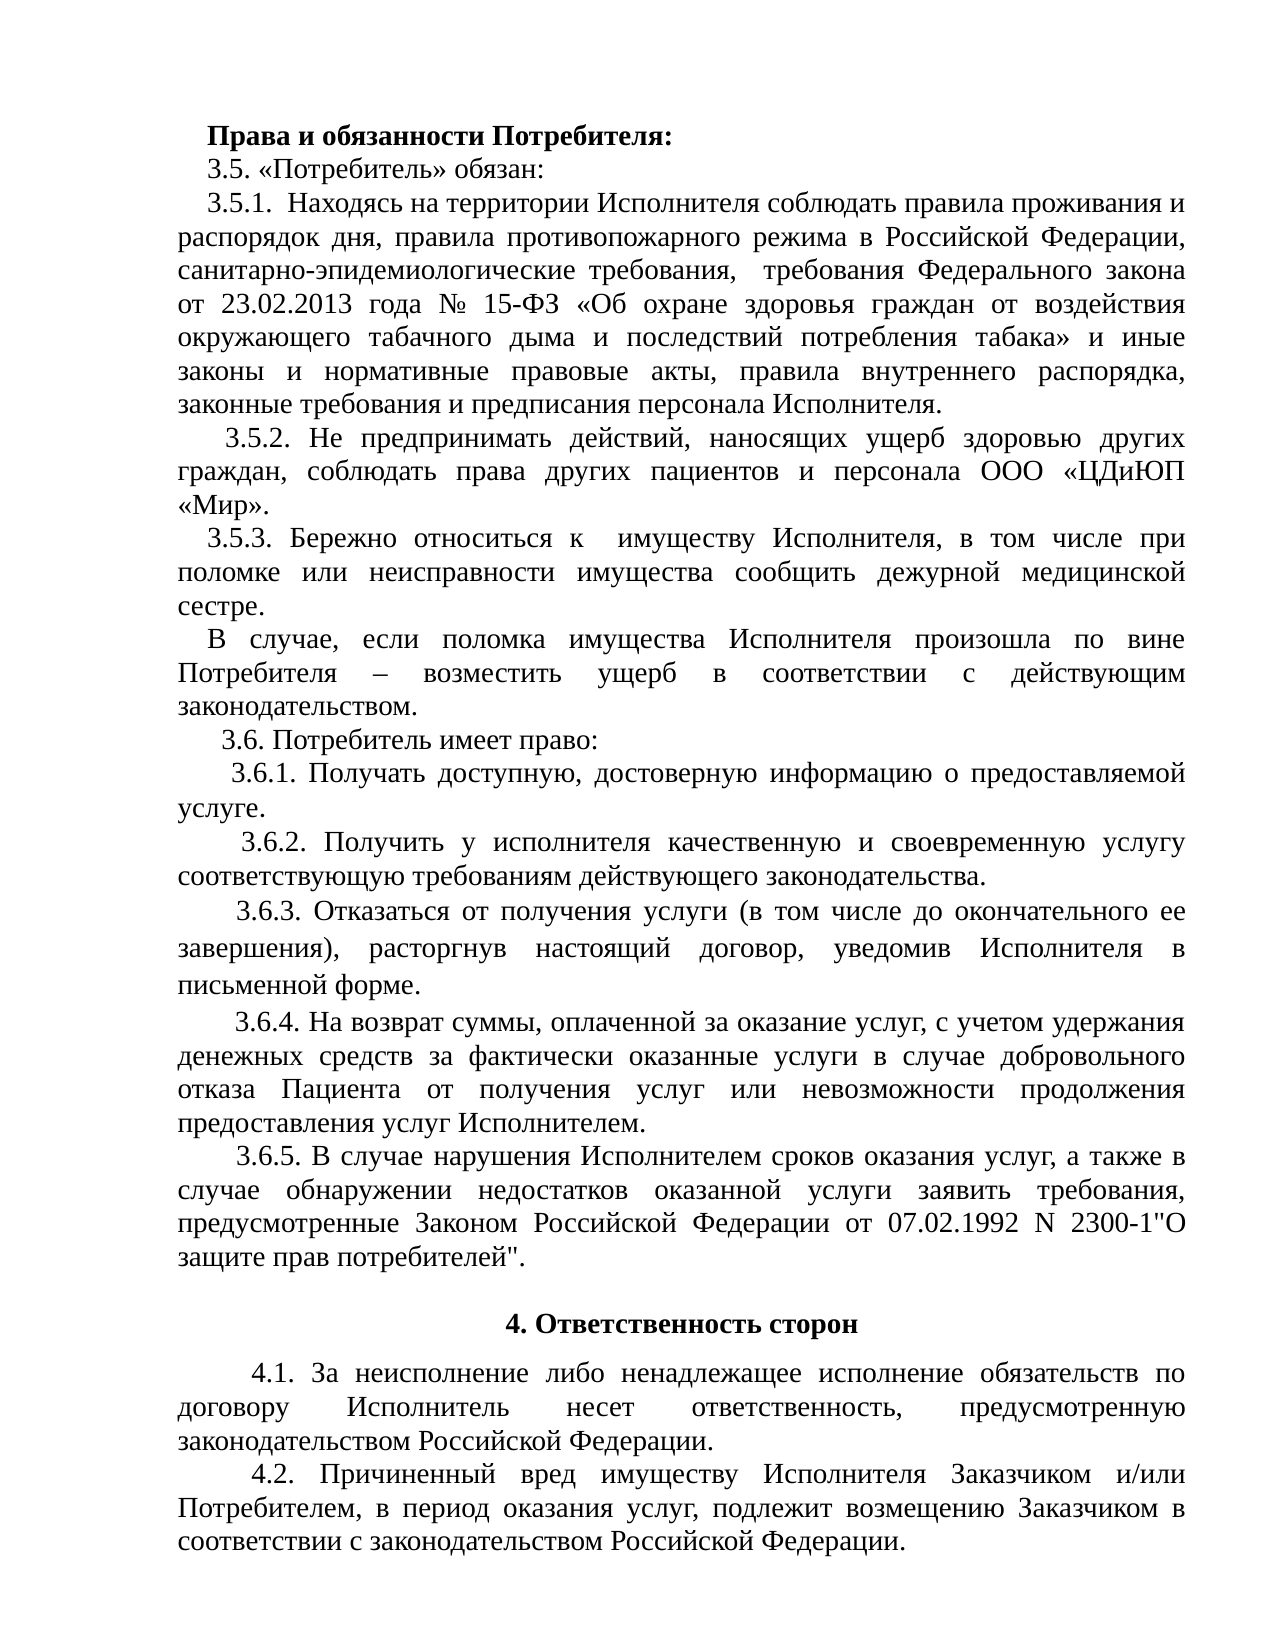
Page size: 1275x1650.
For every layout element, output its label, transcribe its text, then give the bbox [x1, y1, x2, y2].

text 3.6.5. В случае нарушения Исполнителем сроков оказания услуг, а также в случае обнаружении недостатков оказанной услуги заявить требования, предусмотренные Законом Российской Федерации от 07.02.1992 N 2300-1"О защите прав потребителей". [177, 1138, 1186, 1273]
text 3.5.1. Находясь на территории Исполнителя соблюдать правила проживания и распорядок дня, правила противопожарного режима в Российской Федерации, санитарно-эпидемиологические требования, требования Федерального закона от 23.02.2013 года № 15-ФЗ «Об охране здоровья граждан от воздействия окружающего табачного дыма и последствий потребления табака» и иные законы и нормативные правовые акты, правила внутреннего распорядка, законные требования и предписания персонала Исполнителя. [177, 185, 1186, 420]
text 3.6. Потребитель имеет право: [177, 722, 1186, 755]
text 3.5.2. Не предпринимать действий, наносящих ущерб здоровью других граждан, соблюдать права других пациентов и персонала ООО «ЦДиЮП «Мир». [177, 420, 1186, 521]
text 4.1. За неисполнение либо ненадлежащее исполнение обязательств по договору Исполнитель несет ответственность, предусмотренную законодательством Российской Федерации. [177, 1356, 1186, 1456]
text 3.6.4. На возврат суммы, оплаченной за оказание услуг, с учетом удержания денежных средств за фактически оказанные услуги в случае добровольного отказа Пациента от получения услуг или невозможности продолжения предоставления услуг Исполнителем. [177, 1004, 1186, 1138]
text 3.5.3. Бережно относиться к имуществу Исполнителя, в том числе при поломке или неисправности имущества сообщить дежурной медицинской сестре. [177, 521, 1186, 621]
text 3.6.2. Получить у исполнителя качественную и своевременную услугу соответствующую требованиям действующего законодательства. [177, 824, 1186, 892]
text 4.2. Причиненный вред имуществу Исполнителя Заказчиком и/или Потребителем, в период оказания услуг, подлежит возмещению Заказчиком в соответствии с законодательством Российской Федерации. [177, 1456, 1186, 1557]
text 3.5. «Потребитель» обязан: [177, 152, 1186, 185]
text В случае, если поломка имущества Исполнителя произошла по вине Потребителя – возместить ущерб в соответствии с действующим законодательством. [177, 621, 1186, 722]
text 3.6.3. Отказаться от получения услуги (в том числе до окончательного ее завершения), расторгнув настоящий договор, уведомив Исполнителя в письменной форме. [177, 892, 1186, 1001]
text Права и обязанности Потребителя: [177, 118, 1186, 152]
text 3.6.1. Получать доступную, достоверную информацию о предоставляемой услуге. [177, 755, 1186, 824]
text 4. Ответственность сторон [177, 1306, 1186, 1340]
